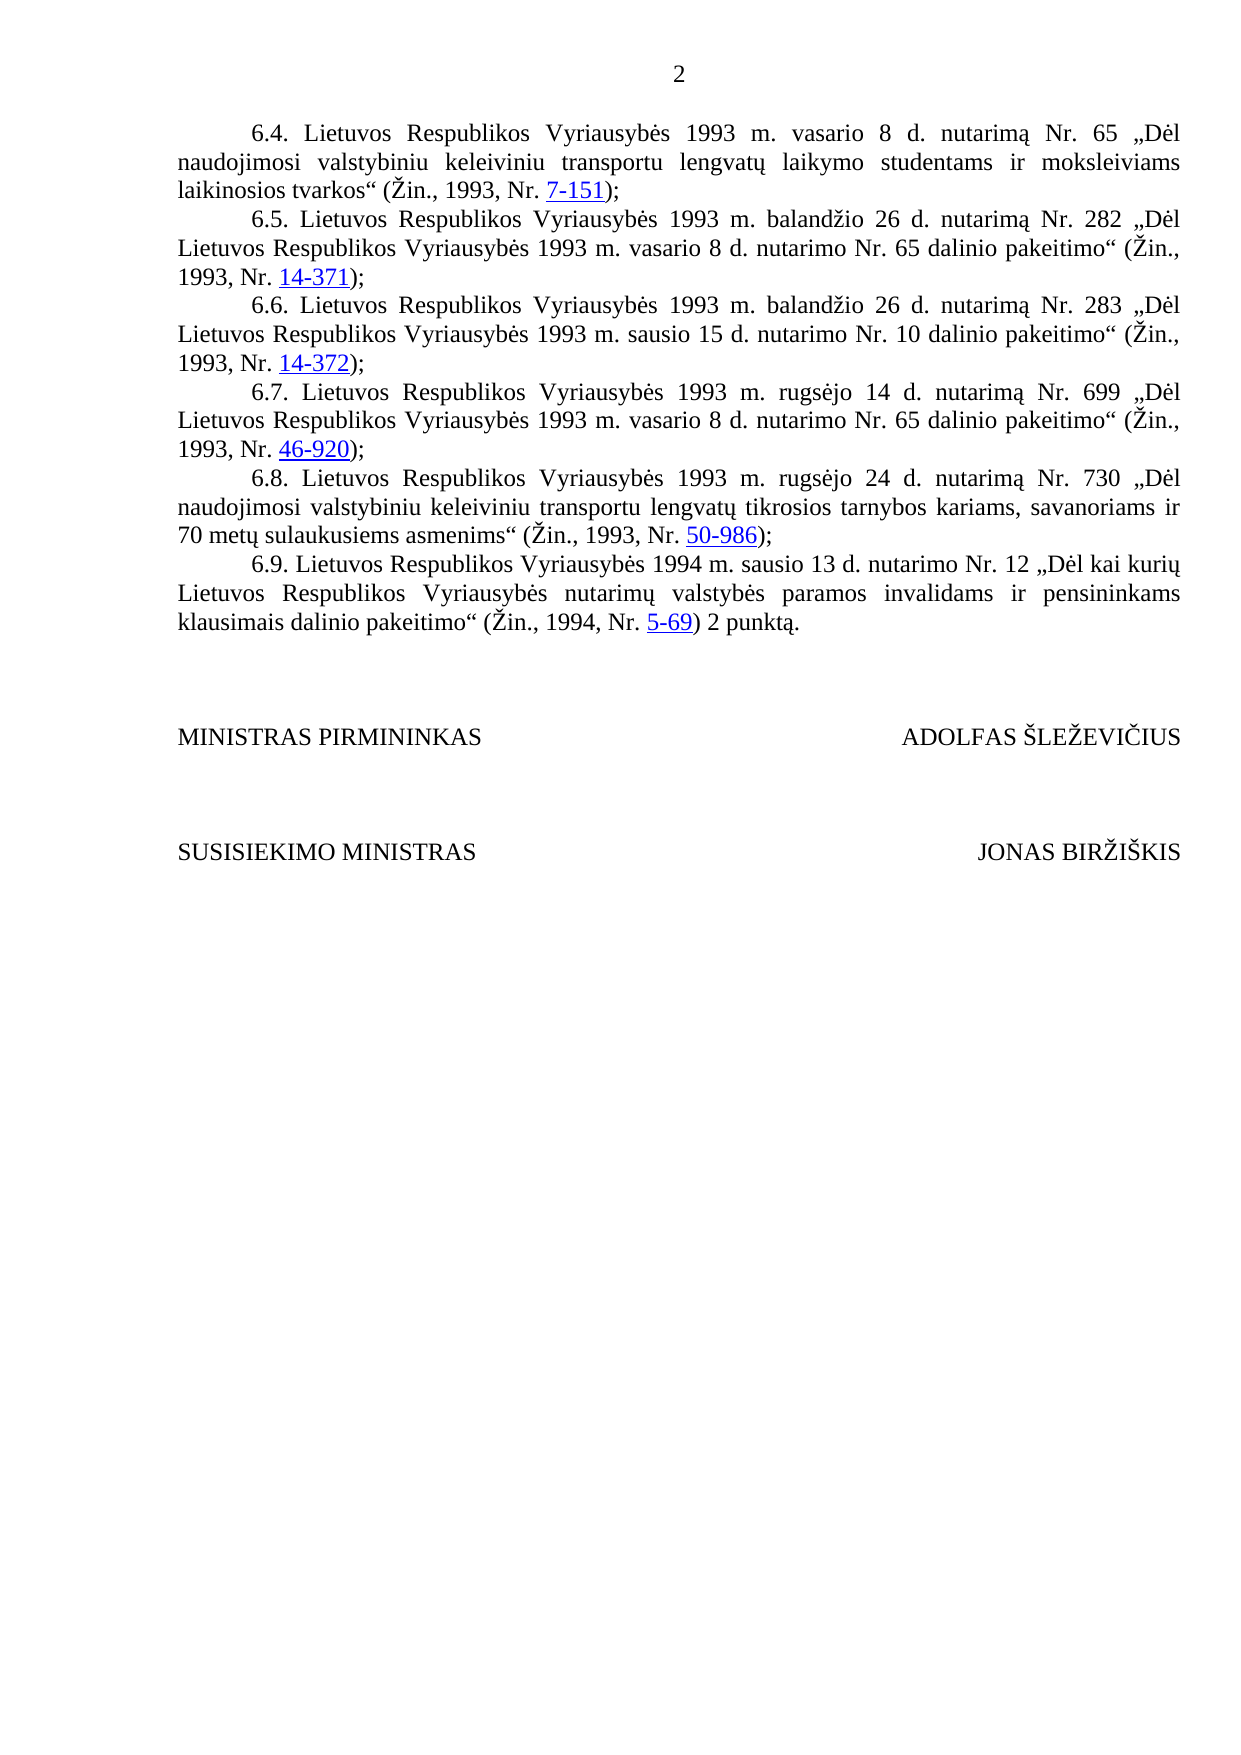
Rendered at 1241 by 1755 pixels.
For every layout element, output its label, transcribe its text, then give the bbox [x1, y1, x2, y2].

text 6.7. Lietuvos Respublikos Vyriausybės 1993 m. rugsėjo 14 d. nutarimą Nr. 699 „Dėl Lietuvos Respublikos Vyriausybės 1993 m. vasario 8 d. nutarimo Nr. 65 dalinio pakeitimo“ (Žin., 1993, Nr. 46-920); [177, 377, 1181, 463]
text MINISTRAS PIRMININKAS ADOLFAS ŠLEŽEVIČIUS [177, 722, 1181, 751]
text 6.5. Lietuvos Respublikos Vyriausybės 1993 m. balandžio 26 d. nutarimą Nr. 282 „Dėl Lietuvos Respublikos Vyriausybės 1993 m. vasario 8 d. nutarimo Nr. 65 dalinio pakeitimo“ (Žin., 1993, Nr. 14-371); [177, 204, 1181, 291]
text 6.6. Lietuvos Respublikos Vyriausybės 1993 m. balandžio 26 d. nutarimą Nr. 283 „Dėl Lietuvos Respublikos Vyriausybės 1993 m. sausio 15 d. nutarimo Nr. 10 dalinio pakeitimo“ (Žin., 1993, Nr. 14-372); [177, 291, 1181, 377]
text 6.8. Lietuvos Respublikos Vyriausybės 1993 m. rugsėjo 24 d. nutarimą Nr. 730 „Dėl naudojimosi valstybiniu keleiviniu transportu lengvatų tikrosios tarnybos kariams, savanoriams ir 70 metų sulaukusiems asmenims“ (Žin., 1993, Nr. 50-986); [177, 463, 1181, 549]
text SUSISIEKIMO MINISTRAS JONAS BIRŽIŠKIS [177, 837, 1181, 866]
text 6.9. Lietuvos Respublikos Vyriausybės 1994 m. sausio 13 d. nutarimo Nr. 12 „Dėl kai kurių Lietuvos Respublikos Vyriausybės nutarimų valstybės paramos invalidams ir pensininkams klausimais dalinio pakeitimo“ (Žin., 1994, Nr. 5-69) 2 punktą. [177, 549, 1181, 636]
text 6.4. Lietuvos Respublikos Vyriausybės 1993 m. vasario 8 d. nutarimą Nr. 65 „Dėl naudojimosi valstybiniu keleiviniu transportu lengvatų laikymo studentams ir moksleiviams laikinosios tvarkos“ (Žin., 1993, Nr. 7-151); [177, 118, 1181, 204]
